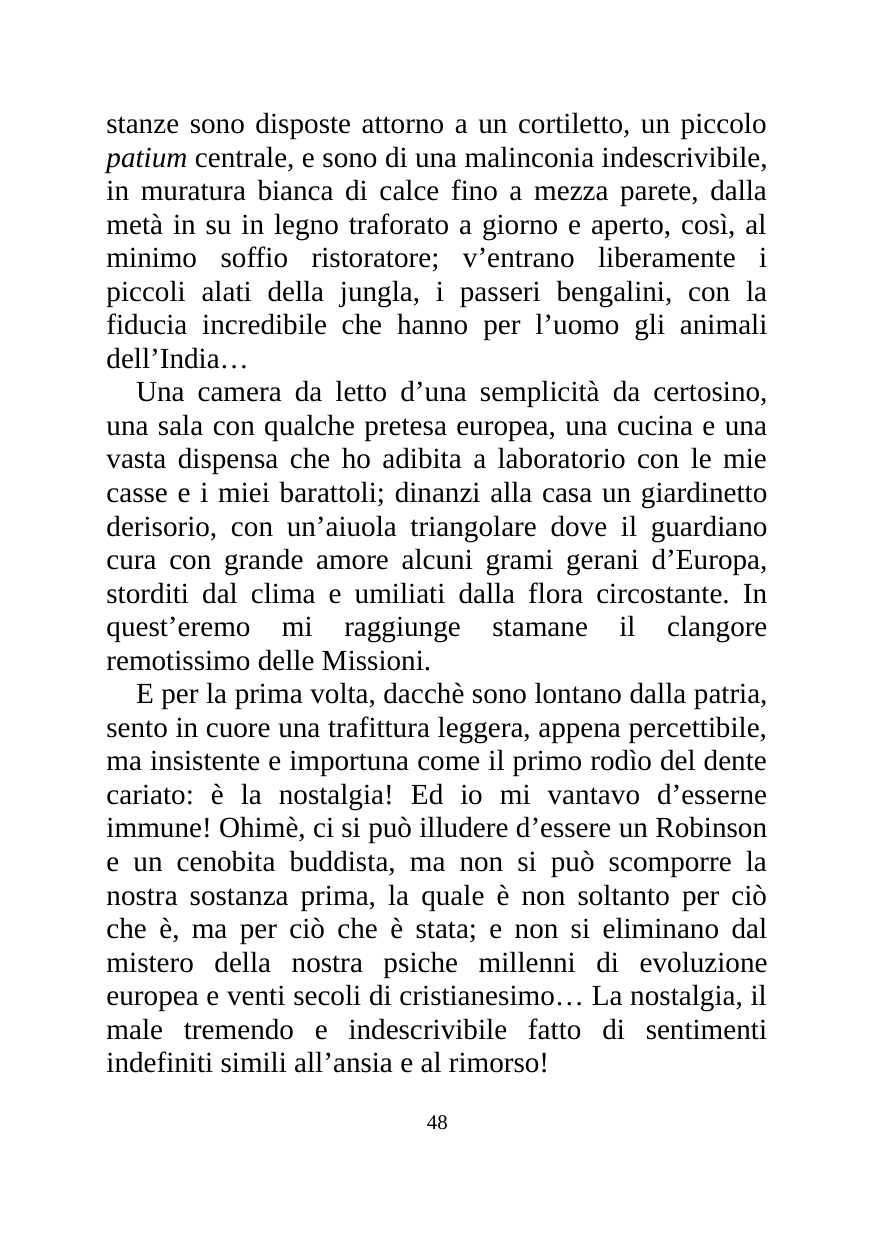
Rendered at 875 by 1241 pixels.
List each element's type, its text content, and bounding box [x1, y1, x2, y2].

text Una camera da letto d’una semplicità da certosino, una sala con qualche pretesa europea, una cucina e una vasta dispensa che ho adibita a laboratorio con le mie casse e i miei barattoli; dinanzi alla casa un giardinetto derisorio, con un’aiuola triangolare dove il guardiano cura con grande amore alcuni grami gerani d’Europa, storditi dal clima e umiliati dalla flora circostante. In quest’eremo mi raggiunge stamane il clangore remotissimo delle Missioni. [106, 374, 768, 676]
text E per la prima volta, dacchè sono lontano dalla patria, sento in cuore una trafittura leggera, appena percettibile, ma insistente e importuna come il primo rodìo del dente cariato: è la nostalgia! Ed io mi vantavo d’esserne immune! Ohimè, ci si può illudere d’essere un Robinson e un cenobita buddista, ma non si può scomporre la nostra sostanza prima, la quale è non soltanto per ciò che è, ma per ciò che è stata; e non si eliminano dal mistero della nostra psiche millenni di evoluzione europea e venti secoli di cristianesimo… La nostalgia, il male tremendo e indescrivibile fatto di sentimenti indefiniti simili all’ansia e al rimorso! [106, 676, 768, 1079]
text stanze sono disposte attorno a un cortiletto, un piccolo patium centrale, e sono di una malinconia indescrivibile, in muratura bianca di calce fino a mezza parete, dalla metà in su in legno traforato a giorno e aperto, così, al minimo soffio ristoratore; v’entrano liberamente i piccoli alati della jungla, i passeri bengalini, con la fiducia incredibile che hanno per l’uomo gli animali dell’India… [106, 106, 768, 374]
